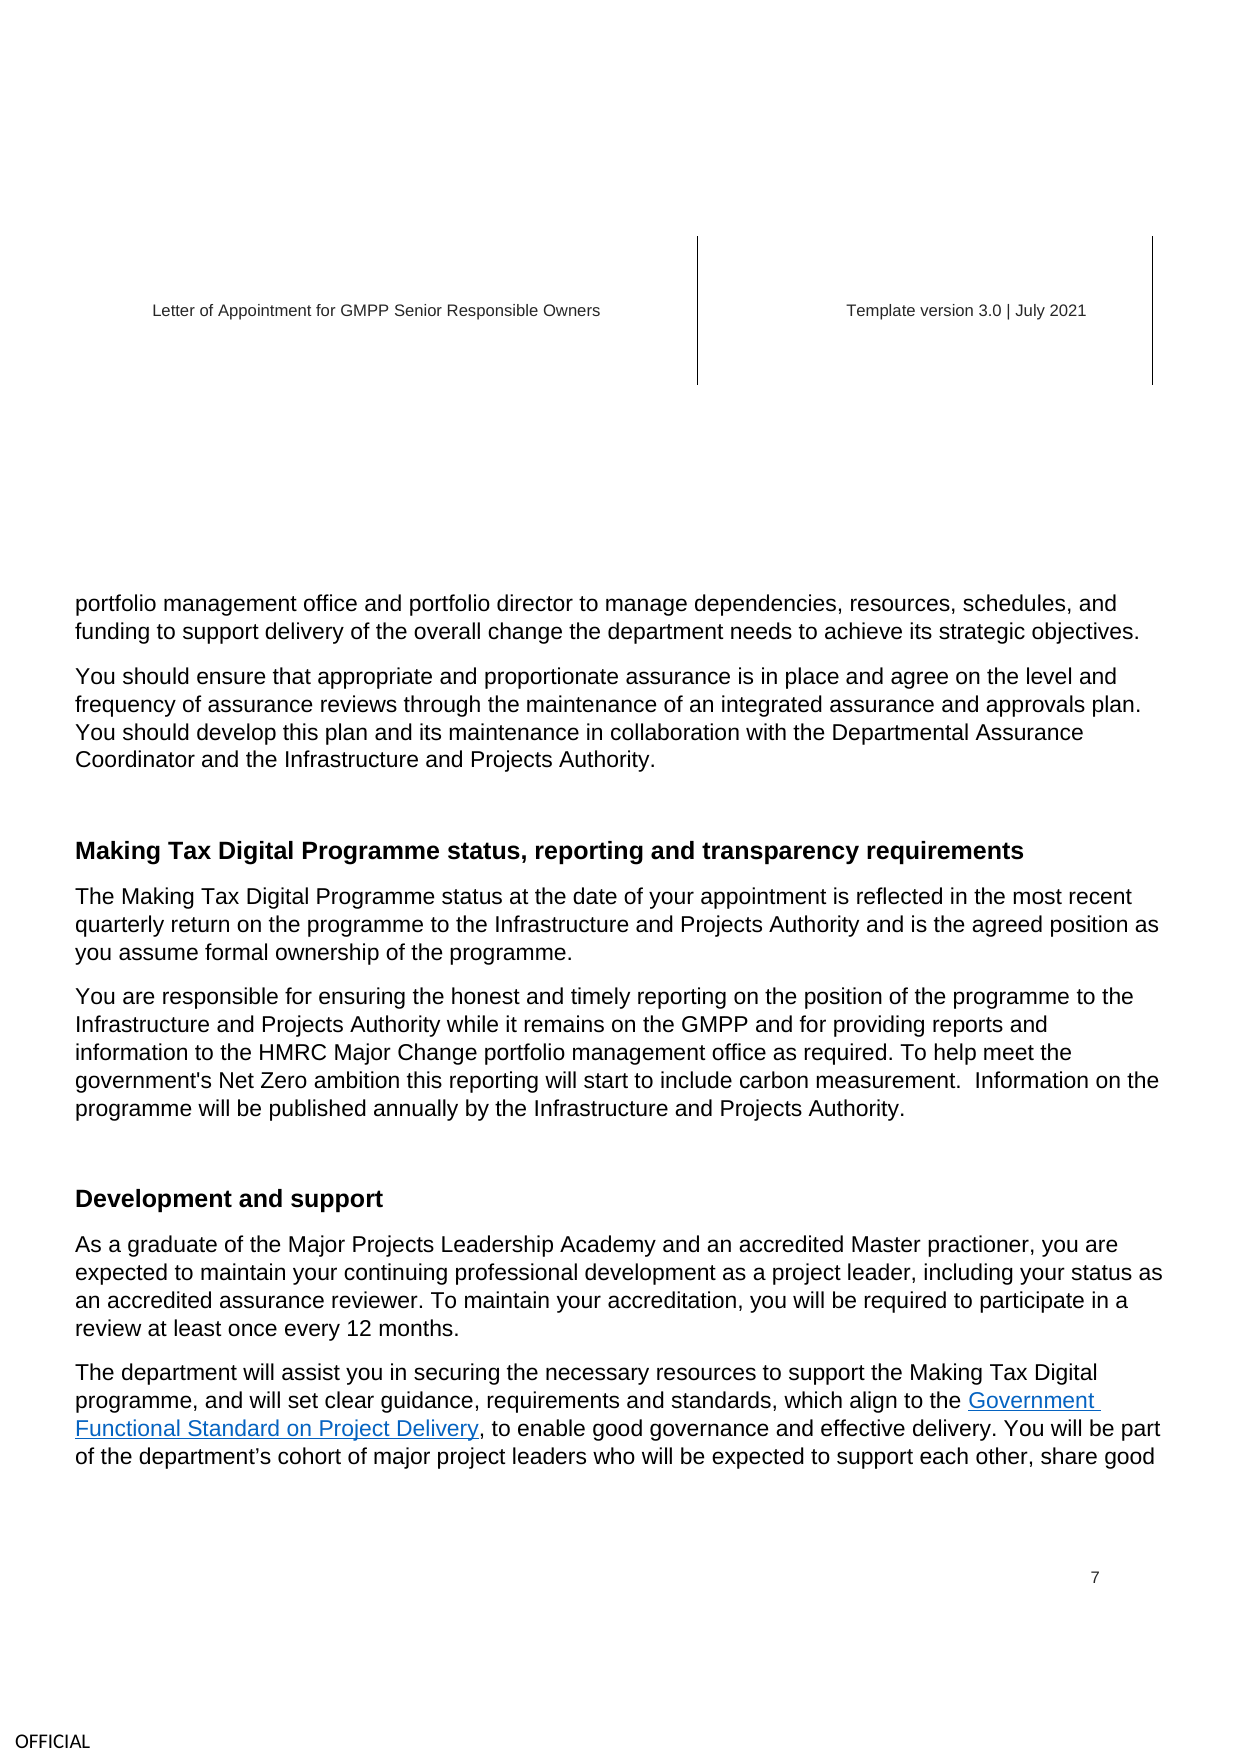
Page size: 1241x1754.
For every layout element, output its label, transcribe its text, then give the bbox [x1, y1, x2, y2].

text You are responsible for ensuring the honest and timely reporting on the position of the programme to the Infrastructure and Projects Authority while it remains on the GMPP and for providing reports and information to the HMRC Major Change portfolio management office as required. To help meet the government's Net Zero ambition this reporting will start to include carbon measurement. Information on the programme will be published annually by the Infrastructure and Projects Authority. [75, 983, 1165, 1121]
text You should ensure that appropriate and proportionate assurance is in place and agree on the level and frequency of assurance reviews through the maintenance of an integrated assurance and approvals plan. You should develop this plan and its maintenance in collaboration with the Departmental Assurance Coordinator and the Infrastructure and Projects Authority. [75, 663, 1165, 773]
text Development and support [75, 1184, 1165, 1213]
text portfolio management office and portfolio director to manage dependencies, resources, schedules, and funding to support delivery of the overall change the department needs to achieve its strategic objectives. [75, 590, 1165, 644]
text Making Tax Digital Programme status, reporting and transparency requirements [75, 836, 1165, 864]
text The Making Tax Digital Programme status at the date of your appointment is reflected in the most recent quarterly return on the programme to the Infrastructure and Projects Authority and is the agreed position as you assume formal ownership of the programme. [75, 883, 1165, 965]
text As a graduate of the Major Projects Leadership Academy and an accredited Master practioner, you are expected to maintain your continuing professional development as a project leader, including your status as an accredited assurance reviewer. To maintain your accreditation, you will be required to participate in a review at least once every 12 months. [75, 1231, 1165, 1341]
text The department will assist you in securing the necessary resources to support the Making Tax Digital programme, and will set clear guidance, requirements and standards, which align to the Government Functional Standard on Project Delivery, to enable good governance and effective delivery. You will be part of the department’s cohort of major project leaders who will be expected to support each other, share good [75, 1359, 1165, 1469]
